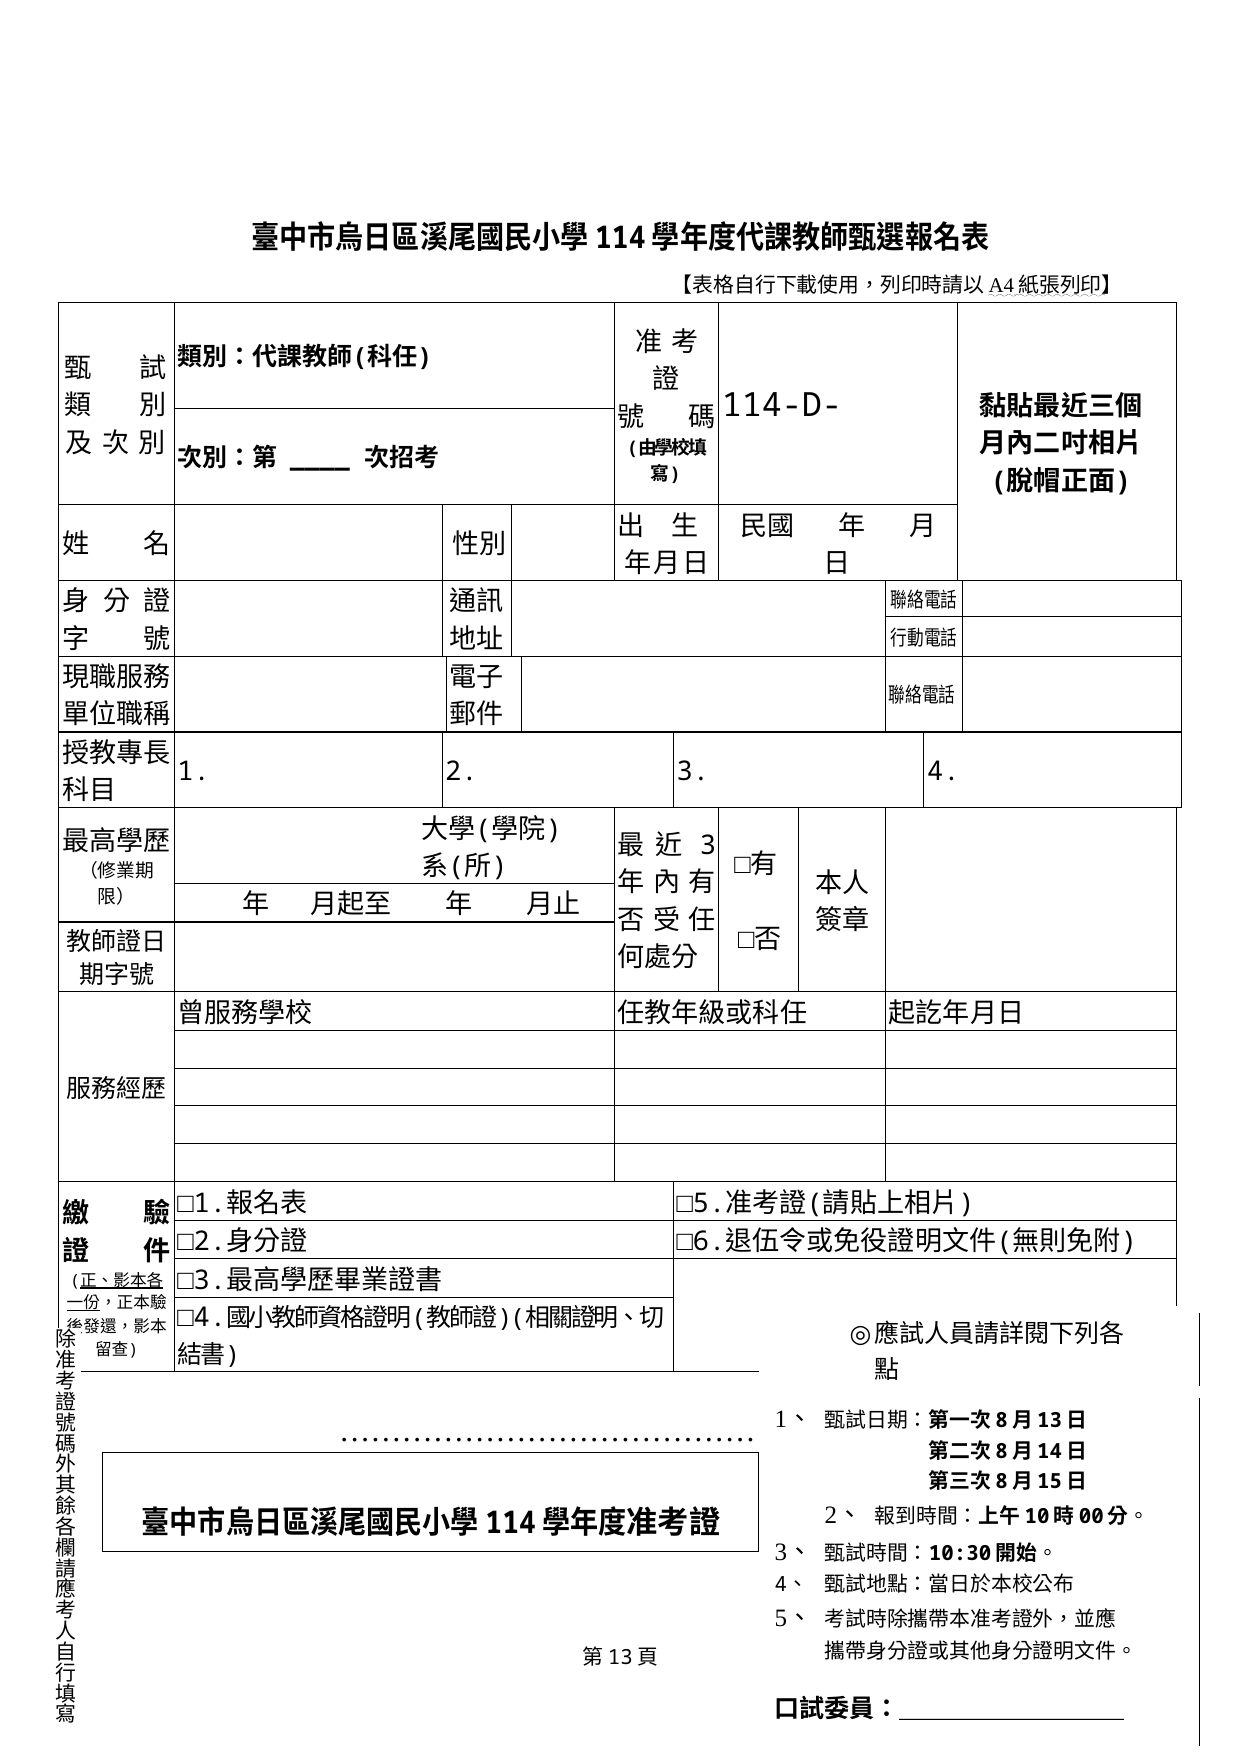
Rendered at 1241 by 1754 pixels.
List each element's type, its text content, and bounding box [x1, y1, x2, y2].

table_cell 起訖年月日 [886, 992, 1176, 1029]
table_cell 聯絡電話 [886, 581, 962, 616]
table_cell [512, 581, 885, 656]
table_header 甄 試 類 別 及 次 別 [59, 303, 174, 504]
list 應試人員請詳閱下列各點 [849, 1313, 1199, 1386]
table_cell [886, 1106, 1176, 1143]
table_cell [1177, 991, 1181, 1029]
table_cell [615, 1144, 885, 1181]
table_cell 大學(學院) 系(所) [175, 808, 614, 883]
table_cell [1177, 921, 1181, 991]
table_cell [175, 581, 442, 656]
table_cell [1177, 1105, 1181, 1143]
table_cell [963, 617, 1181, 656]
table_cell 3. [674, 733, 923, 807]
table_cell □1.報名表 [175, 1182, 673, 1220]
table_cell [1177, 1143, 1181, 1181]
table_cell 繳 驗 證 件 (正、影本各一份，正本驗後發還，影本留查) [59, 1182, 174, 1371]
table_cell 年 月起至 年 月止 [175, 884, 614, 921]
table_cell [175, 505, 442, 580]
table_cell [1177, 408, 1181, 504]
table_cell [512, 505, 614, 580]
table_cell 身 分 證 字 號 [59, 581, 174, 656]
table_cell [615, 1031, 885, 1067]
table_cell □5.准考證(請貼上相片) [674, 1182, 1176, 1220]
table_cell 最高學歷（修業期限） [59, 808, 174, 921]
list 甄試日期：第一次8月13日 [774, 1398, 1199, 1434]
table_cell 任教年級或科任 [615, 992, 885, 1029]
table_cell 授教專長科目 [59, 733, 174, 807]
table_cell [886, 808, 1176, 991]
table_cell 現職服務單位職稱 [59, 657, 174, 731]
list 考試時除攜帶本准考證外，並應攜帶身分證或其他身分證明文件。 [774, 1598, 1199, 1664]
table_cell 性別 [443, 505, 511, 580]
table_cell 本人 簽章 [799, 808, 885, 991]
table_cell 1. [175, 733, 442, 807]
table_header 黏貼最近三個 月內二吋相片 (脫帽正面) [958, 303, 1176, 580]
table_header 臺中市烏日區溪尾國民小學114學年度准考證 [103, 1453, 758, 1551]
table_cell [1177, 1220, 1181, 1258]
text 第二次8月14日 [824, 1434, 1199, 1464]
table_cell 4. [924, 733, 1181, 807]
table_cell [175, 657, 446, 731]
table_cell [615, 1106, 885, 1143]
table_cell □有 □否 [719, 808, 798, 991]
text 口試委員：＿＿＿＿＿＿＿＿＿ [774, 1688, 1199, 1724]
table_cell [1177, 1181, 1181, 1220]
list 報到時間：上午10時00分。 [824, 1495, 1199, 1531]
table_cell [886, 1144, 1176, 1181]
table_header 類別：代課教師(科任) [175, 303, 614, 408]
text 第三次8月15日 [824, 1464, 1199, 1495]
table_cell [1177, 808, 1181, 883]
table_cell 民國 年 月 日 [719, 505, 957, 580]
table_cell 教師證日期字號 [59, 923, 174, 991]
table_cell 出 生 年月日 [615, 505, 718, 580]
table_header 114-D- [719, 303, 957, 504]
table_header 准 考 證 號 碼 (由學校填寫) [615, 303, 718, 504]
table_cell [886, 1069, 1176, 1105]
table_cell 行動電話 [886, 617, 962, 656]
table_cell [615, 1069, 885, 1105]
table_cell 服務經歷 [59, 992, 174, 1181]
text 臺中市烏日區溪尾國民小學114學年度代課教師甄選報名表 [118, 193, 1122, 256]
table_cell [175, 1031, 614, 1067]
table_cell □3.最高學歷畢業證書 [175, 1259, 673, 1297]
table_cell [1177, 1258, 1181, 1297]
table_cell [1177, 1030, 1181, 1067]
text ……………………………………………… [118, 1306, 1215, 1754]
table_cell □2.身分證 [175, 1221, 673, 1258]
text 【表格自行下載使用，列印時請以A4紙張列印】 [118, 256, 1122, 302]
table_cell [963, 657, 1181, 731]
table_cell 聯絡電話 [886, 657, 962, 731]
table_header [1177, 302, 1181, 408]
table_cell 次別：第 ____ 次招考 [175, 409, 614, 504]
table_cell 曾服務學校 [175, 992, 614, 1029]
table_header 臺中市烏日區溪尾國民小學114學年度准考證 [31, 1328, 81, 1754]
table_cell 電子 郵件 [447, 657, 521, 731]
list 甄試地點：當日於本校公布 [774, 1567, 1199, 1598]
table_cell [522, 657, 885, 731]
table_cell [175, 923, 614, 991]
table_cell [674, 1259, 1176, 1371]
table_cell 2. [443, 733, 673, 807]
table_cell [963, 581, 1181, 616]
table_cell [175, 1144, 614, 1181]
table_cell [1177, 1068, 1181, 1105]
table_cell [1177, 504, 1181, 580]
table_cell [1177, 883, 1181, 921]
table_cell [886, 1031, 1176, 1067]
table_cell 姓 名 [59, 505, 174, 580]
table_cell [175, 1069, 614, 1105]
table_cell □4.國小教師資格證明(教師證)(相關證明、切結書) [175, 1298, 673, 1371]
table_cell 最近3年內有否受任何處分 [615, 808, 718, 991]
table_cell [175, 1106, 614, 1143]
list 甄試時間：10:30開始。 [774, 1531, 1199, 1567]
table_cell 通訊 地址 [443, 581, 511, 656]
table_cell □6.退伍令或免役證明文件(無則免附) [674, 1221, 1176, 1258]
